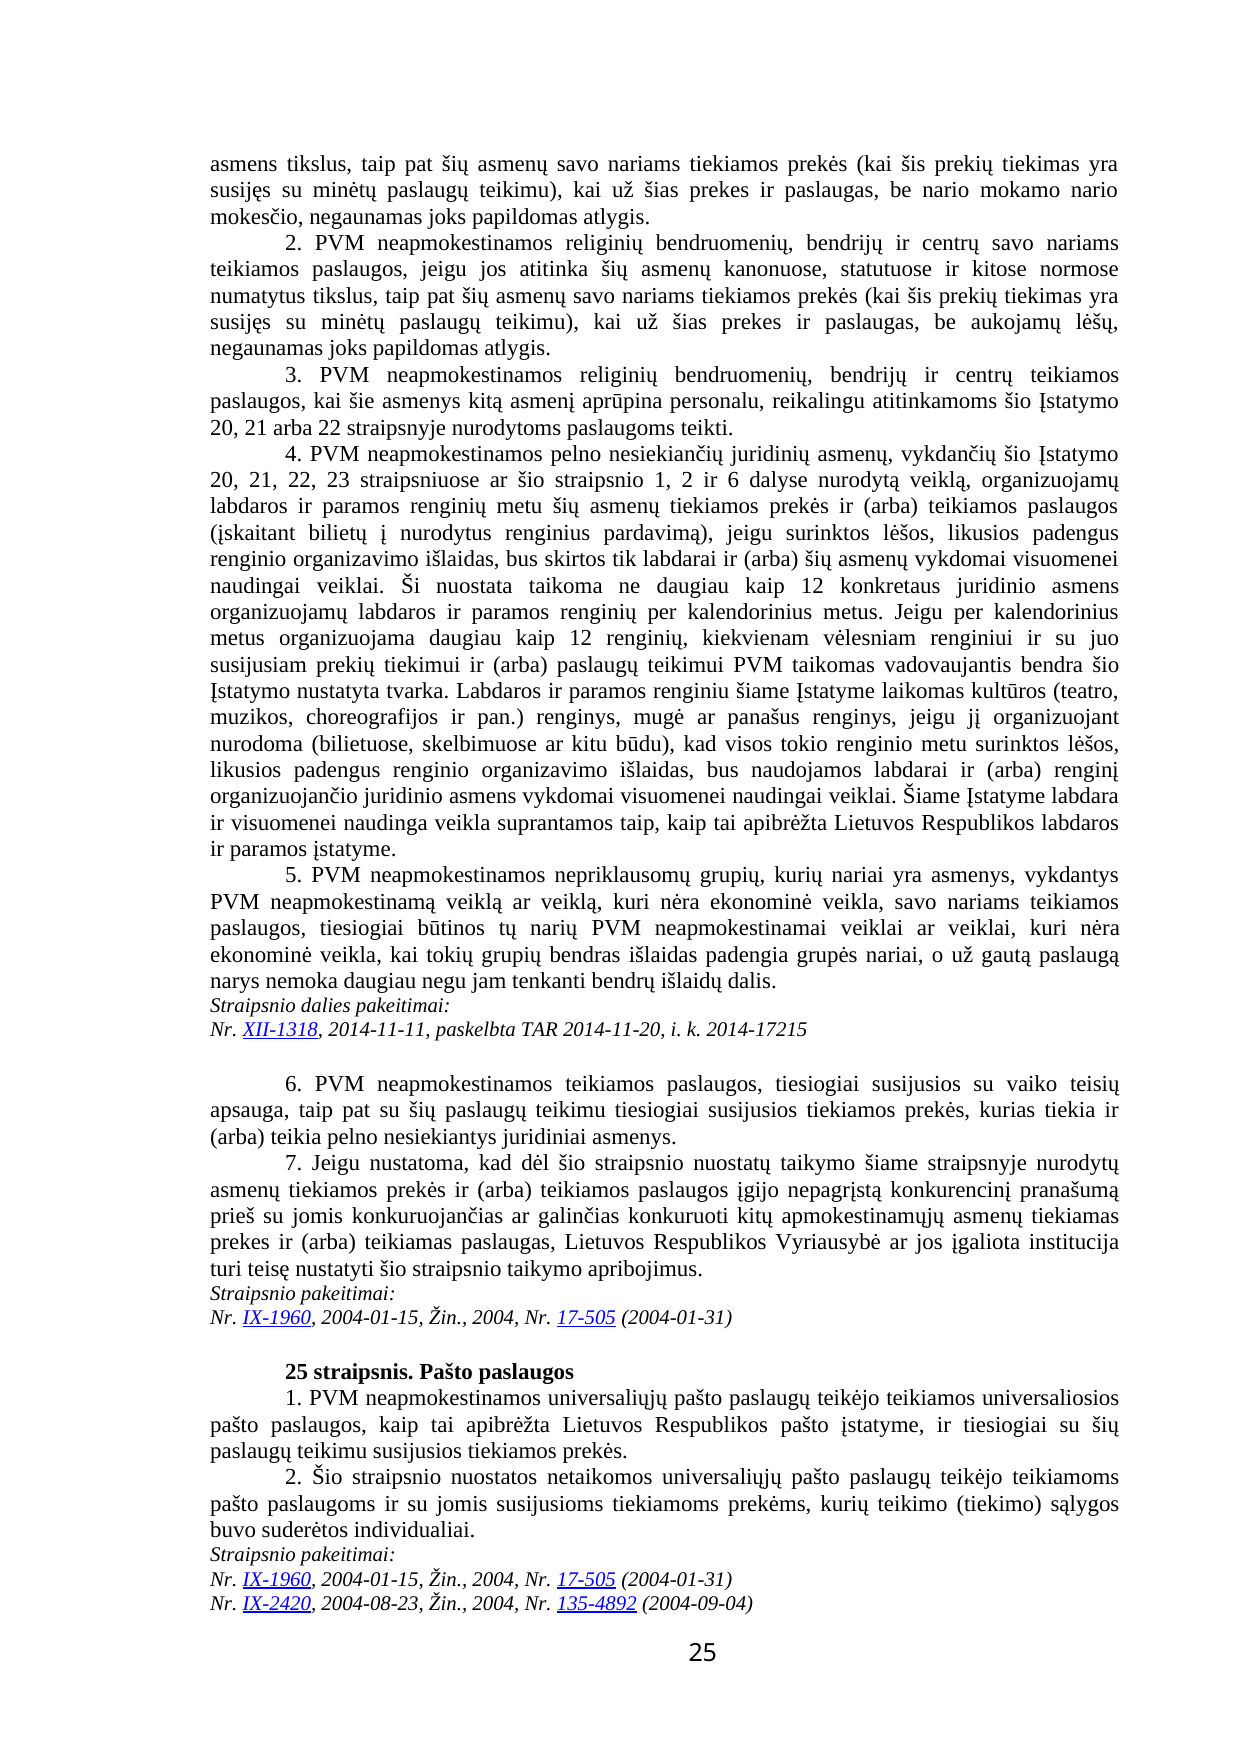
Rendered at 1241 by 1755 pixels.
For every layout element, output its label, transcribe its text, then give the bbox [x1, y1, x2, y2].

text Nr. IX-2420, 2004-08-23, Žin., 2004, Nr. 135-4892 (2004-09-04) [210, 1591, 1120, 1614]
text Straipsnio dalies pakeitimai: [210, 993, 1120, 1017]
text 6. PVM neapmokestinamos teikiamos paslaugos, tiesiogiai susijusios su vaiko teisių apsauga, taip pat su šių paslaugų teikimu tiesiogiai susijusios tiekiamos prekės, kurias tiekia ir (arba) teikia pelno nesiekiantys juridiniai asmenys. [210, 1070, 1120, 1149]
text 5. PVM neapmokestinamos nepriklausomų grupių, kurių nariai yra asmenys, vykdantys PVM neapmokestinamą veiklą ar veiklą, kuri nėra ekonominė veikla, savo nariams teikiamos paslaugos, tiesiogiai būtinos tų narių PVM neapmokestinamai veiklai ar veiklai, kuri nėra ekonominė veikla, kai tokių grupių bendras išlaidas padengia grupės nariai, o už gautą paslaugą narys nemoka daugiau negu jam tenkanti bendrų išlaidų dalis. [210, 862, 1120, 993]
text 25 straipsnis. Pašto paslaugos [210, 1358, 1120, 1384]
text 1. PVM neapmokestinamos universaliųjų pašto paslaugų teikėjo teikiamos universaliosios pašto paslaugos, kaip tai apibrėžta Lietuvos Respublikos pašto įstatyme, ir tiesiogiai su šių paslaugų teikimu susijusios tiekiamos prekės. [210, 1384, 1120, 1463]
text 3. PVM neapmokestinamos religinių bendruomenių, bendrijų ir centrų teikiamos paslaugos, kai šie asmenys kitą asmenį aprūpina personalu, reikalingu atitinkamoms šio Įstatymo 20, 21 arba 22 straipsnyje nurodytoms paslaugoms teikti. [210, 361, 1120, 440]
text Straipsnio pakeitimai: [210, 1281, 1120, 1305]
text 4. PVM neapmokestinamos pelno nesiekiančių juridinių asmenų, vykdančių šio Įstatymo 20, 21, 22, 23 straipsniuose ar šio straipsnio 1, 2 ir 6 dalyse nurodytą veiklą, organizuojamų labdaros ir paramos renginių metu šių asmenų tiekiamos prekės ir (arba) teikiamos paslaugos (įskaitant bilietų į nurodytus renginius pardavimą), jeigu surinktos lėšos, likusios padengus renginio organizavimo išlaidas, bus skirtos tik labdarai ir (arba) šių asmenų vykdomai visuomenei naudingai veiklai. Ši nuostata taikoma ne daugiau kaip 12 konkretaus juridinio asmens organizuojamų labdaros ir paramos renginių per kalendorinius metus. Jeigu per kalendorinius metus organizuojama daugiau kaip 12 renginių, kiekvienam vėlesniam renginiui ir su juo susijusiam prekių tiekimui ir (arba) paslaugų teikimui PVM taikomas vadovaujantis bendra šio Įstatymo nustatyta tvarka. Labdaros ir paramos renginiu šiame Įstatyme laikomas kultūros (teatro, muzikos, choreografijos ir pan.) renginys, mugė ar panašus renginys, jeigu jį organizuojant nurodoma (bilietuose, skelbimuose ar kitu būdu), kad visos tokio renginio metu surinktos lėšos, likusios padengus renginio organizavimo išlaidas, bus naudojamos labdarai ir (arba) renginį organizuojančio juridinio asmens vykdomai visuomenei naudingai veiklai. Šiame Įstatyme labdara ir visuomenei naudinga veikla suprantamos taip, kaip tai apibrėžta Lietuvos Respublikos labdaros ir paramos įstatyme. [210, 440, 1120, 862]
text Nr. XII-1318, 2014-11-11, paskelbta TAR 2014-11-20, i. k. 2014-17215 [210, 1017, 1120, 1041]
text 2. Šio straipsnio nuostatos netaikomos universaliųjų pašto paslaugų teikėjo teikiamoms pašto paslaugoms ir su jomis susijusioms tiekiamoms prekėms, kurių teikimo (tiekimo) sąlygos buvo suderėtos individualiai. [210, 1463, 1120, 1542]
text Nr. IX-1960, 2004-01-15, Žin., 2004, Nr. 17-505 (2004-01-31) [210, 1305, 1120, 1329]
text asmens tikslus, taip pat šių asmenų savo nariams tiekiamos prekės (kai šis prekių tiekimas yra susijęs su minėtų paslaugų teikimu), kai už šias prekes ir paslaugas, be nario mokamo nario mokesčio, negaunamas joks papildomas atlygis. [210, 150, 1120, 229]
text 7. Jeigu nustatoma, kad dėl šio straipsnio nuostatų taikymo šiame straipsnyje nurodytų asmenų tiekiamos prekės ir (arba) teikiamos paslaugos įgijo nepagrįstą konkurencinį pranašumą prieš su jomis konkuruojančias ar galinčias konkuruoti kitų apmokestinamųjų asmenų tiekiamas prekes ir (arba) teikiamas paslaugas, Lietuvos Respublikos Vyriausybė ar jos įgaliota institucija turi teisę nustatyti šio straipsnio taikymo apribojimus. [210, 1149, 1120, 1281]
text 2. PVM neapmokestinamos religinių bendruomenių, bendrijų ir centrų savo nariams teikiamos paslaugos, jeigu jos atitinka šių asmenų kanonuose, statutuose ir kitose normose numatytus tikslus, taip pat šių asmenų savo nariams tiekiamos prekės (kai šis prekių tiekimas yra susijęs su minėtų paslaugų teikimu), kai už šias prekes ir paslaugas, be aukojamų lėšų, negaunamas joks papildomas atlygis. [210, 229, 1120, 361]
text Nr. IX-1960, 2004-01-15, Žin., 2004, Nr. 17-505 (2004-01-31) [210, 1566, 1120, 1591]
text Straipsnio pakeitimai: [210, 1542, 1120, 1566]
